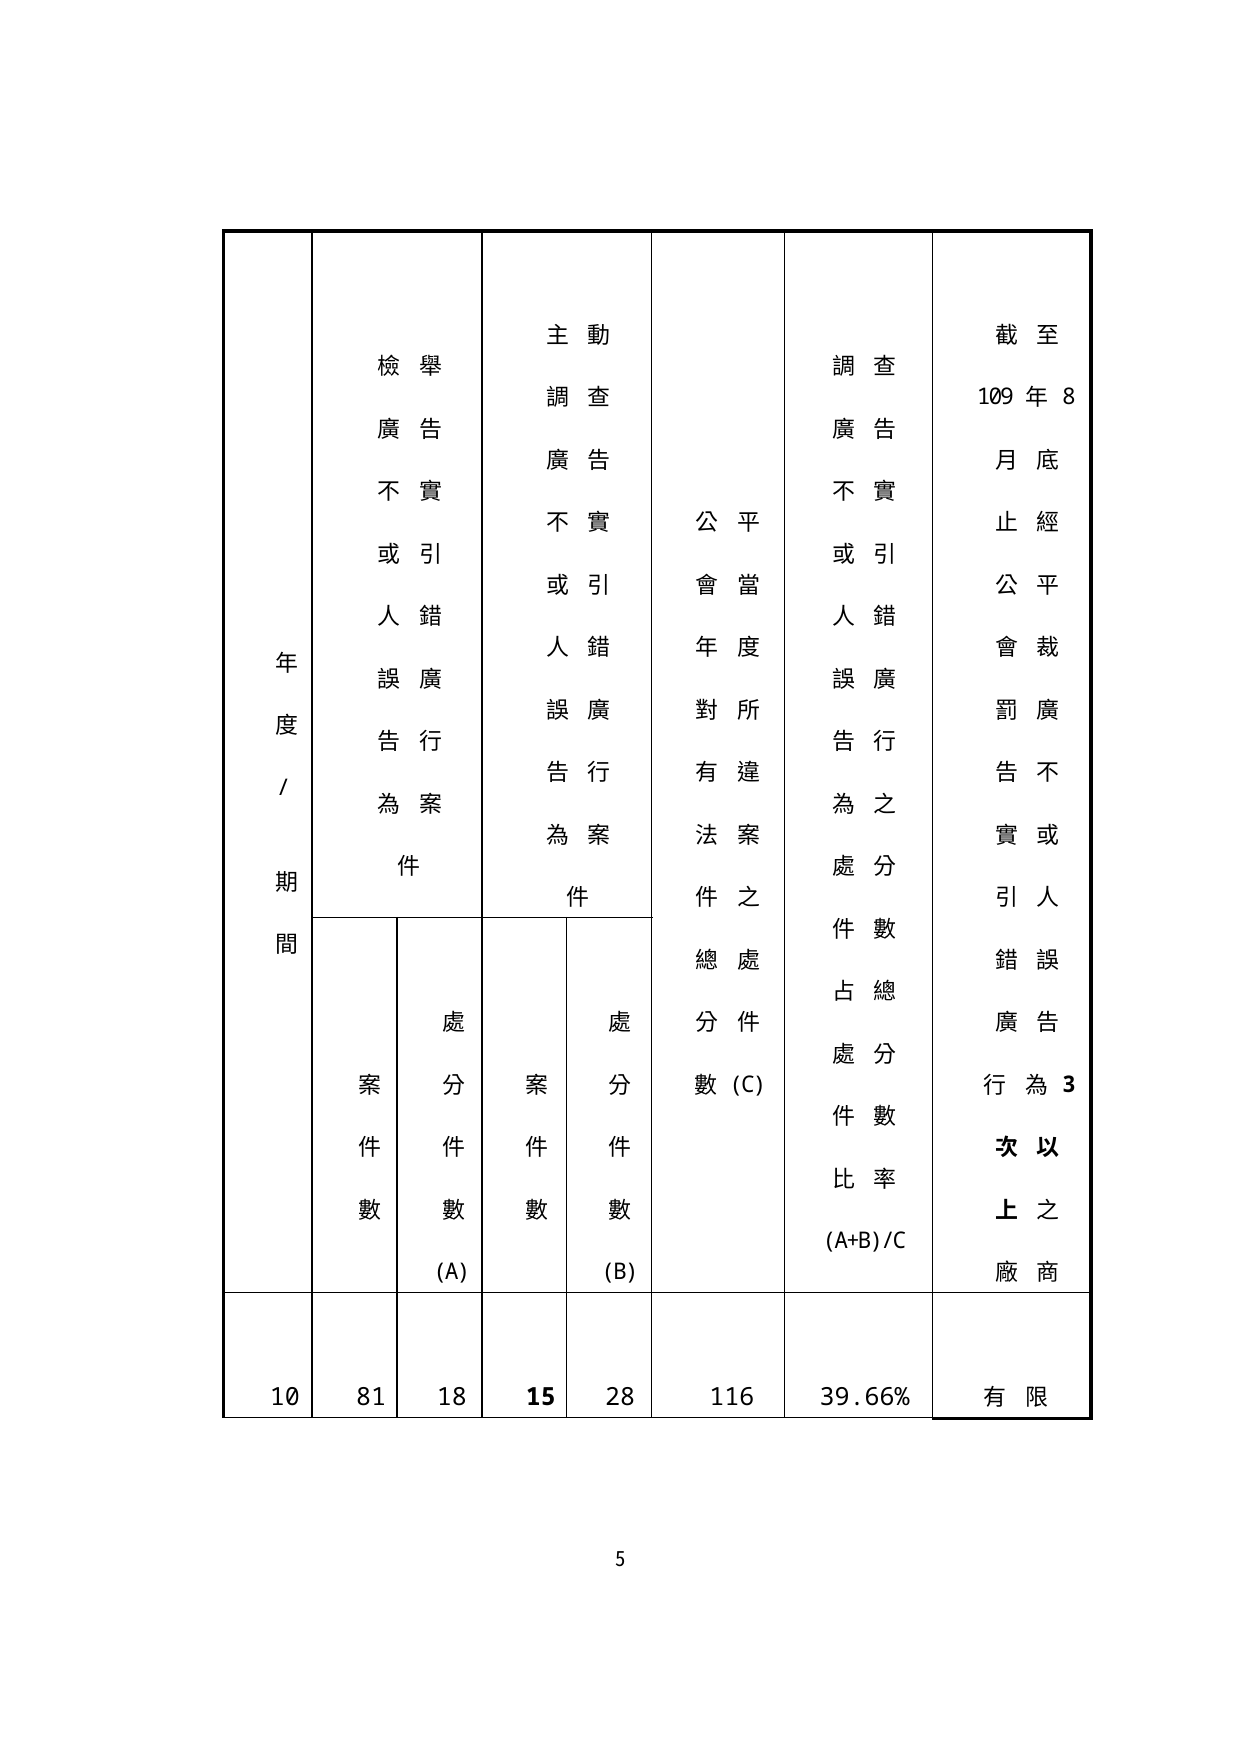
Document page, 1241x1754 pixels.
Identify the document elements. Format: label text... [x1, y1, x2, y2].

table_cell 39.66% [785, 1293, 932, 1417]
table_cell 案件數 [313, 918, 396, 1292]
table_cell 案件數 [483, 918, 566, 1292]
table_header 截至109年8月底止經公平會裁罰廣告不實或引人錯誤廣告行為3次以上之廠商情形 [933, 233, 1089, 1292]
table_cell 15 [483, 1293, 566, 1417]
table_header 年度/ 期間 [225, 233, 311, 1292]
table_cell 28 [567, 1293, 651, 1417]
table_cell 處分件數(B) [567, 918, 651, 1292]
table_header 檢舉廣告不實或引人錯誤廣告行為案件 [313, 233, 481, 917]
table_cell 處分件數(A) [398, 918, 481, 1292]
table_cell 116 [652, 1293, 784, 1417]
table_header 調查廣告不實或引人錯誤廣告行為之處分件數占總處分件數比率(A+B)/C [785, 233, 932, 1292]
table_cell 18 [398, 1293, 481, 1417]
table_header 主動調查廣告不實或引人錯誤廣告行為案件 [483, 233, 651, 917]
table_cell 有限 [933, 1293, 1089, 1417]
table_cell 10 [225, 1293, 311, 1417]
table_header 公平會當年度對所有違法案件之總處分件數(C) [652, 233, 784, 1292]
table_cell 81 [313, 1293, 396, 1417]
